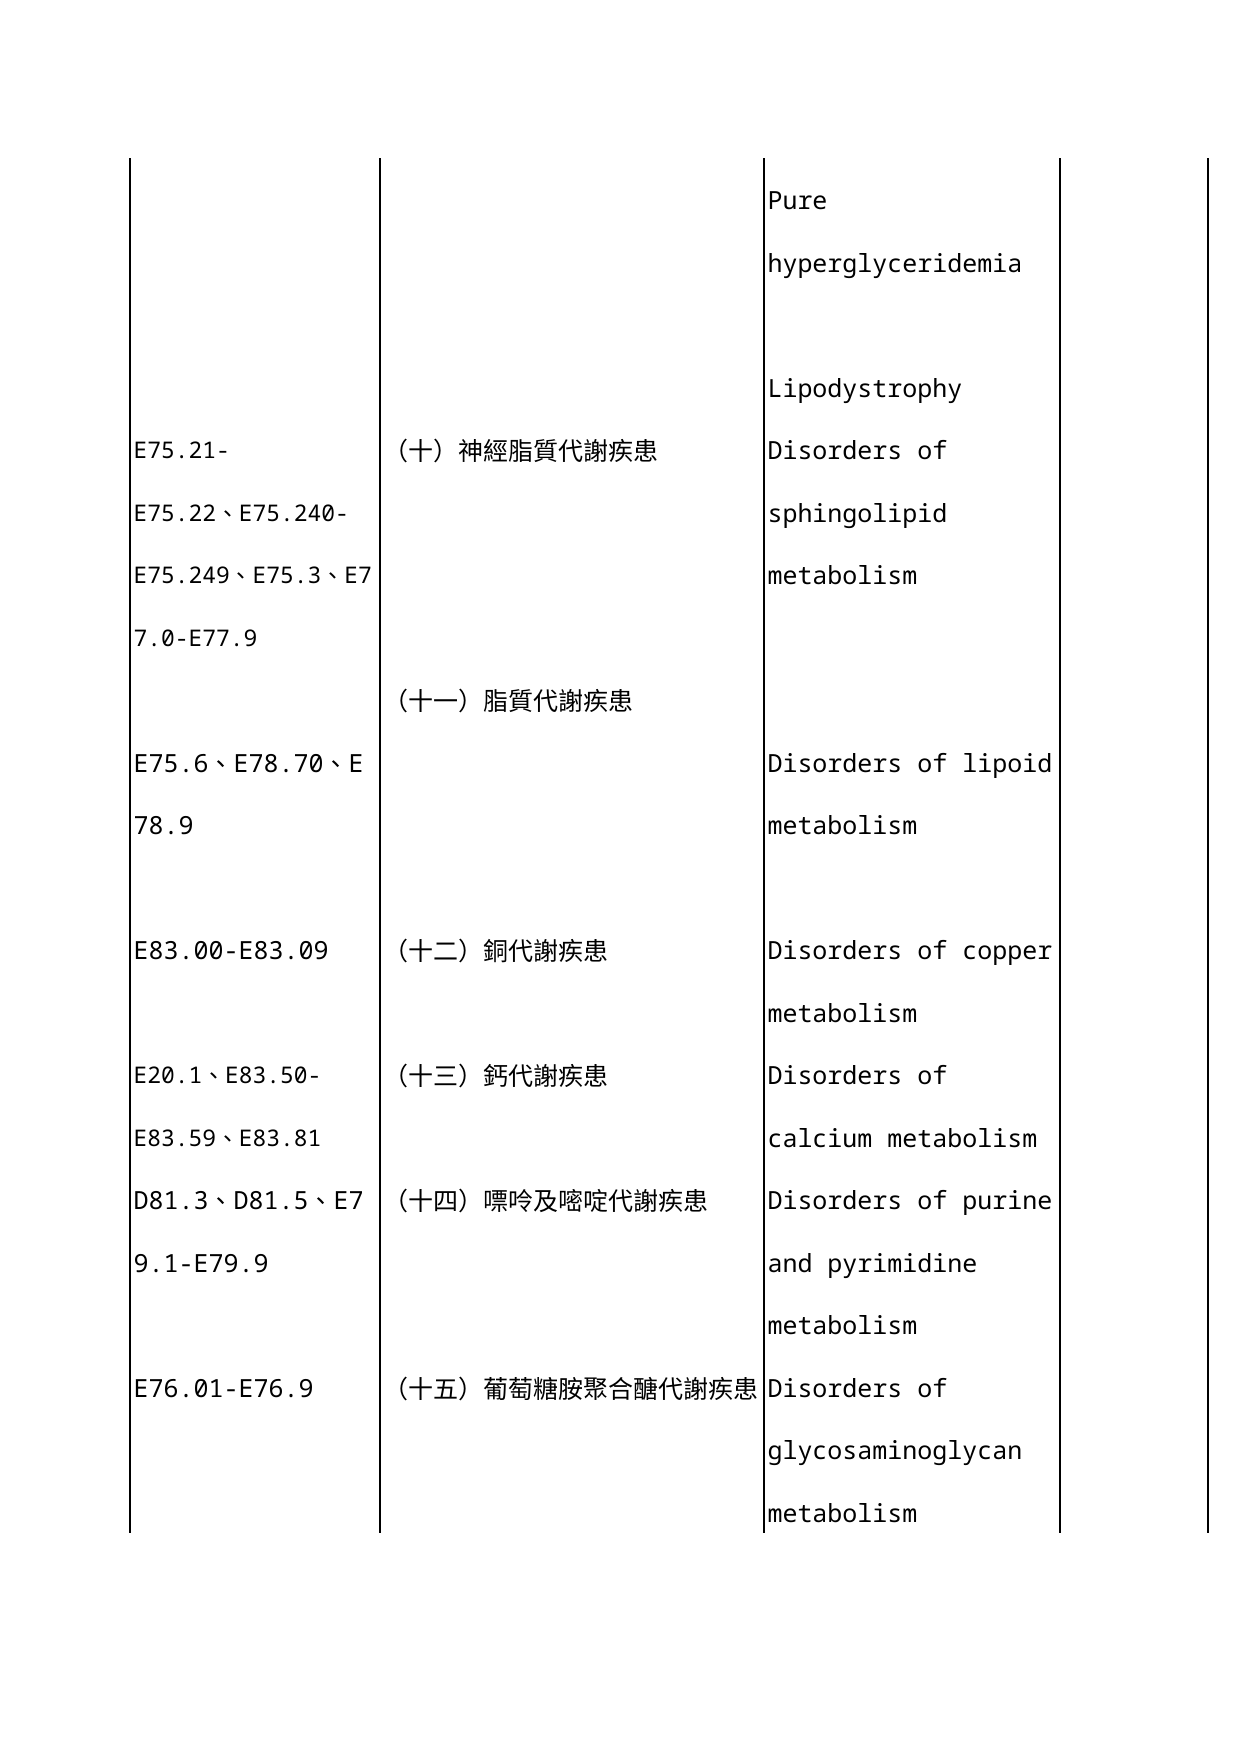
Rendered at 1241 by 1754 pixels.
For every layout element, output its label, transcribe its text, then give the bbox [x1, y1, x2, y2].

table_cell E20.1、E83.50-E83.59、E83.81 [131, 1033, 379, 1158]
table_cell [131, 158, 379, 408]
table_cell Disorders of sphingolipid metabolism Disorders of lipoid metabolism [765, 408, 1059, 908]
table_cell [1061, 158, 1207, 908]
table_cell Disorders of copper metabolism [765, 908, 1059, 1033]
table_cell （十五）葡萄糖胺聚合醣代謝疾患 [381, 1346, 763, 1533]
table_cell （十二）銅代謝疾患 [381, 908, 763, 1033]
table_cell Disorders of glycosaminoglycan metabolism [765, 1346, 1059, 1533]
table_cell Disorders of calcium metabolism [765, 1033, 1059, 1158]
table_cell E76.01-E76.9 [131, 1346, 379, 1533]
table_cell （十四）嘌呤及嘧啶代謝疾患 [381, 1158, 763, 1346]
table_cell [1061, 1346, 1207, 1533]
table_cell Pure hyperglyceridemia Lipodystrophy [765, 158, 1059, 408]
table_cell （十三）鈣代謝疾患 [381, 1033, 763, 1158]
table_cell [381, 158, 763, 408]
table_cell [1061, 1033, 1207, 1158]
table_cell [1061, 908, 1207, 1033]
table_cell D81.3、D81.5、E79.1-E79.9 [131, 1158, 379, 1346]
table_cell E83.00-E83.09 [131, 908, 379, 1033]
table_cell （十）神經脂質代謝疾患 （十一）脂質代謝疾患 [381, 408, 763, 908]
table_cell Disorders of purine and pyrimidine metabolism [765, 1158, 1059, 1346]
table_cell E75.21-E75.22、E75.240-E75.249、E75.3、E77.0-E77.9 E75.6、E78.70、E78.9 [131, 408, 379, 908]
table_cell [1061, 1158, 1207, 1346]
